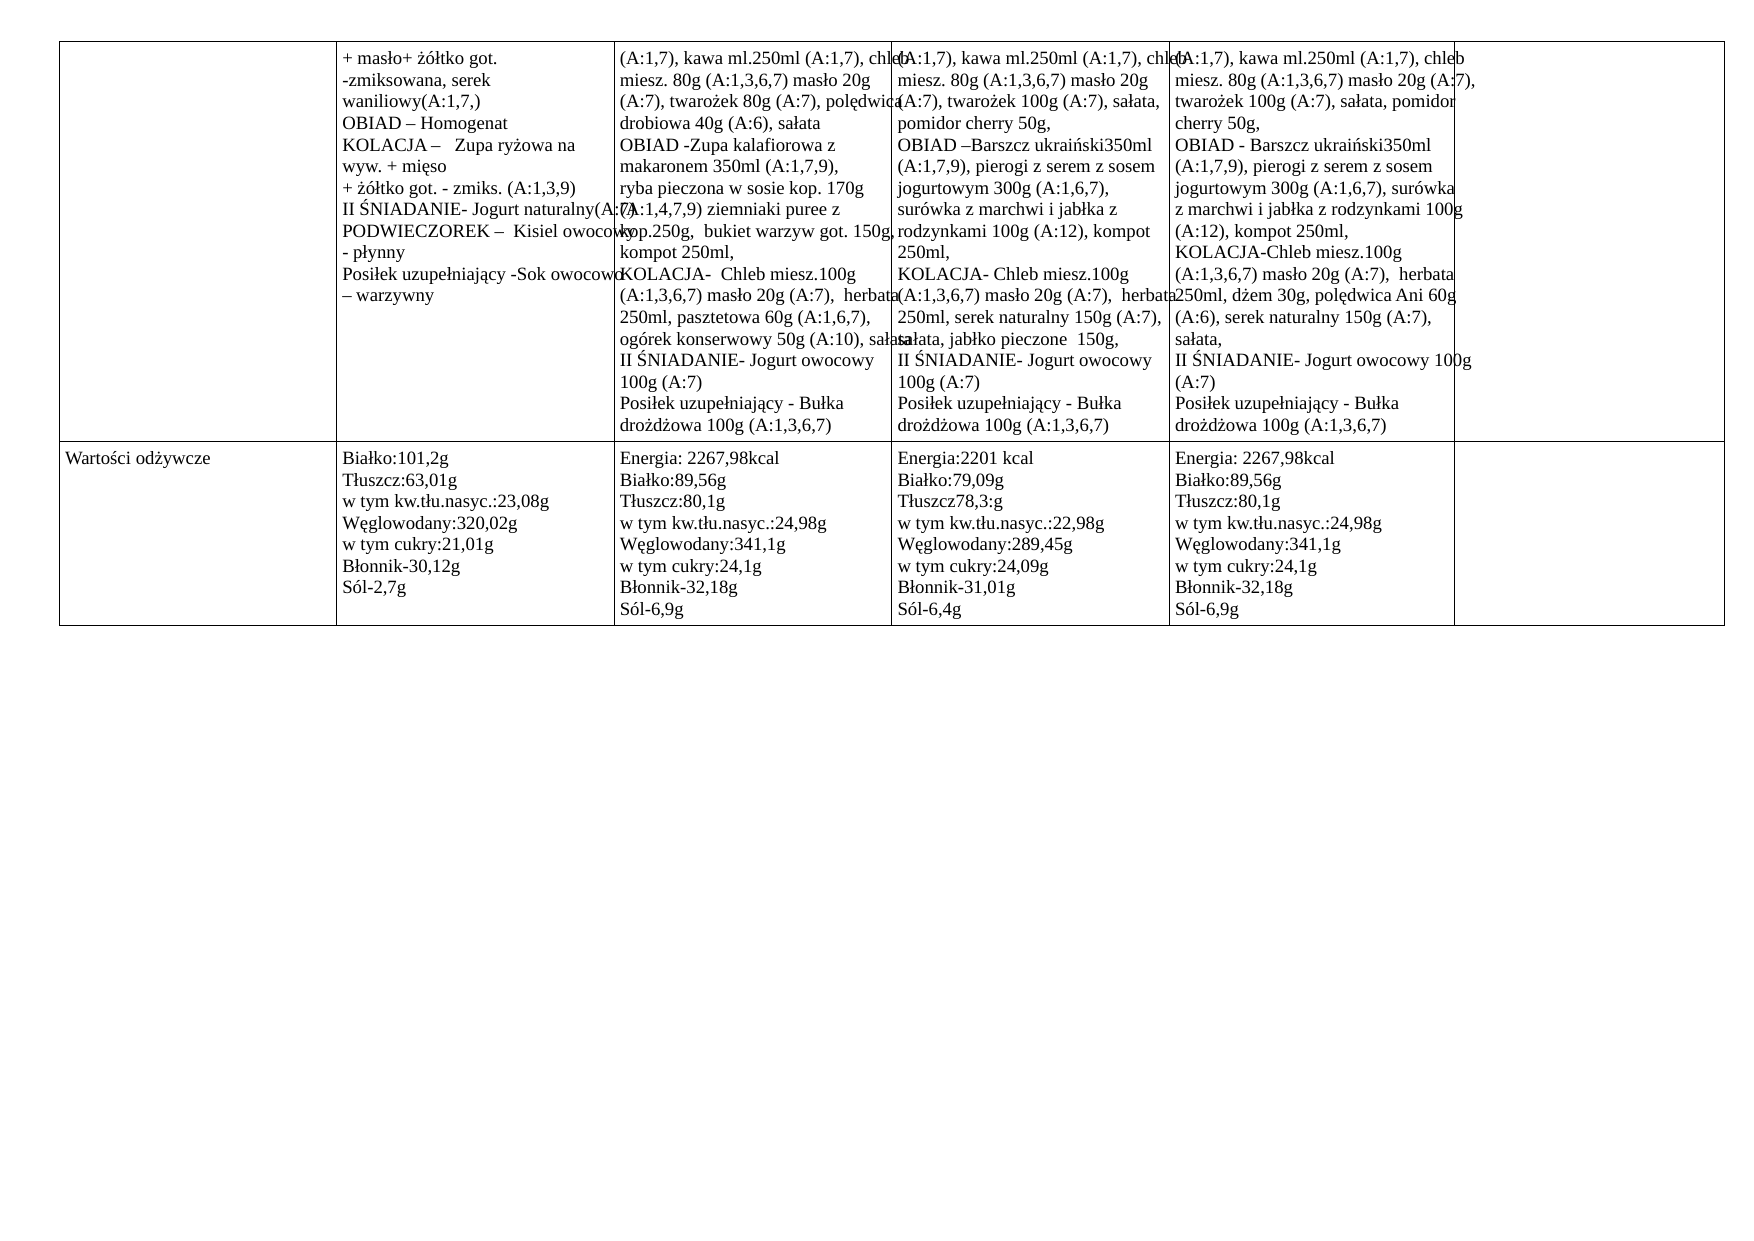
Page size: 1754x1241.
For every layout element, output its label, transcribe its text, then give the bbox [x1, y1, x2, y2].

table_cell [1455, 42, 1724, 441]
table_cell [1455, 355, 1459, 365]
table_cell [60, 42, 336, 441]
table_cell Energia: 2267,98kcal Białko:89,56g Tłuszcz:80,1g w tym kw.tłu.nasyc.:24,98g Węglowodany:341,1g w tym cukry:24,1g Błonnik-32,18g Sól-6,9g [1170, 442, 1454, 625]
table_cell Energia:2201 kcal Białko:79,09g Tłuszcz78,3:g w tym kw.tłu.nasyc.:22,98g Węglowodany:289,45g w tym cukry:24,09g Błonnik-31,01g Sól-6,4g [892, 442, 1169, 625]
table_cell [1455, 442, 1724, 625]
table_cell ŚNIADANIE - Makaron na ml.350ml (A:1,7), kawa ml.250ml (A:1,7), chleb miesz. 80g (A:1,3,6,7) masło 20g (A:7), twarożek 100g (A:7), sałata, pomidor cherry 50g, OBIAD - Barszcz ukraiński350ml (A:1,7,9), pierogi z serem z sosem jogurtowym 300g (A:1,6,7), surówka z marchwi i jabłka z rodzynkami 100g (A:12), kompot 250ml, KOLACJA-Chleb miesz.100g (A:1,3,6,7) masło 20g (A:7), herbata 250ml, dżem 30g, polędwica Ani 60g (A:6), serek naturalny 150g (A:7), sałata, II ŚNIADANIE- Jogurt owocowy 100g (A:7) Posiłek uzupełniający - Bułka drożdżowa 100g (A:1,3,6,7) [1170, 42, 1454, 441]
table_cell Białko:101,2g Tłuszcz:63,01g w tym kw.tłu.nasyc.:23,08g Węglowodany:320,02g w tym cukry:21,01g Błonnik-30,12g Sól-2,7g [337, 442, 614, 625]
table_cell Wartości odżywcze [60, 442, 336, 625]
table_cell ŚNIADANIE -Zupa ml. + suchary + masło+ żółtko got. -zmiksowana, serek waniliowy(A:1,7,) OBIAD – Homogenat KOLACJA – Zupa ryżowa na wyw. + mięso + żółtko got. - zmiks. (A:1,3,9) II ŚNIADANIE- Jogurt naturalny(A:7) PODWIECZOREK – Kisiel owocowy - płynny Posiłek uzupełniający -Sok owocowo – warzywny [337, 42, 614, 441]
table_cell ŚNIADANIE-Makaron na ml.350ml (A:1,7), kawa ml.250ml (A:1,7), chleb miesz. 80g (A:1,3,6,7) masło 20g (A:7), twarożek 100g (A:7), sałata, pomidor cherry 50g, OBIAD –Barszcz ukraiński350ml (A:1,7,9), pierogi z serem z sosem jogurtowym 300g (A:1,6,7), surówka z marchwi i jabłka z rodzynkami 100g (A:12), kompot 250ml, KOLACJA- Chleb miesz.100g (A:1,3,6,7) masło 20g (A:7), herbata 250ml, serek naturalny 150g (A:7), sałata, jabłko pieczone 150g, II ŚNIADANIE- Jogurt owocowy 100g (A:7) Posiłek uzupełniający - Bułka drożdżowa 100g (A:1,3,6,7) [892, 42, 1169, 441]
table_cell Energia: 2267,98kcal Białko:89,56g Tłuszcz:80,1g w tym kw.tłu.nasyc.:24,98g Węglowodany:341,1g w tym cukry:24,1g Błonnik-32,18g Sól-6,9g [615, 442, 891, 625]
table_cell ŚNIADANIE -Makaron na ml.350ml (A:1,7), kawa ml.250ml (A:1,7), chleb miesz. 80g (A:1,3,6,7) masło 20g (A:7), twarożek 80g (A:7), polędwica drobiowa 40g (A:6), sałata OBIAD -Zupa kalafiorowa z makaronem 350ml (A:1,7,9), ryba pieczona w sosie kop. 170g (A:1,4,7,9) ziemniaki puree z kop.250g, bukiet warzyw got. 150g, kompot 250ml, KOLACJA- Chleb miesz.100g (A:1,3,6,7) masło 20g (A:7), herbata 250ml, pasztetowa 60g (A:1,6,7), ogórek konserwowy 50g (A:10), sałata II ŚNIADANIE- Jogurt owocowy 100g (A:7) Posiłek uzupełniający - Bułka drożdżowa 100g (A:1,3,6,7) [615, 42, 891, 441]
